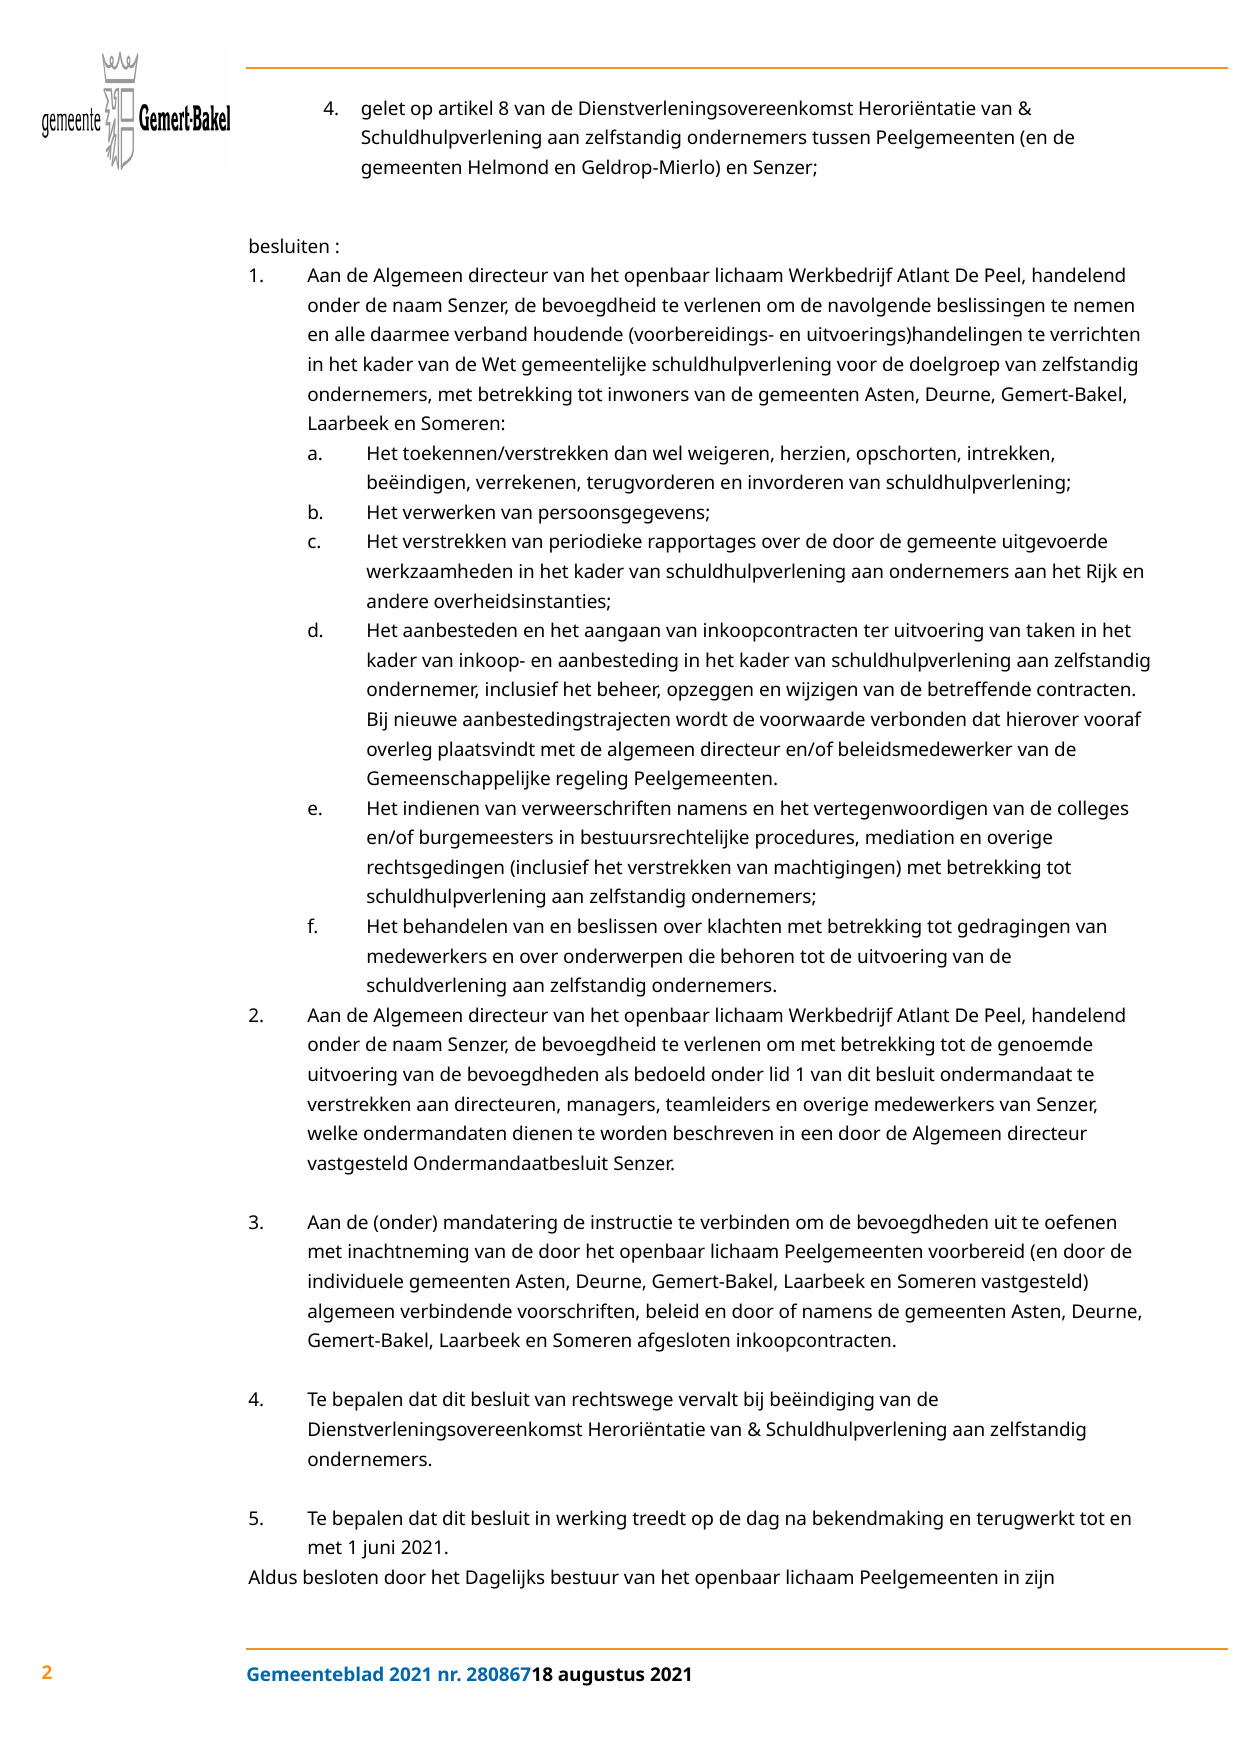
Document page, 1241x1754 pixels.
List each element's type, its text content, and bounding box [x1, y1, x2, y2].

list gelet op artikel 8 van de Dienstverleningsovereenkomst Heroriëntatie van & Schuldhulpverlening aan zelfstandig ondernemers tussen Peelgemeenten (en de gemeenten Helmond en Geldrop-Mierlo) en Senzer; [323, 95, 1152, 180]
text besluiten : [248, 233, 1152, 258]
list Aan de Algemeen directeur van het openbaar lichaam Werkbedrijf Atlant De Peel, handelend onder de naam Senzer, de bevoegdheid te verlenen om met betrekking tot de genoemde uitvoering van de bevoegdheden als bedoeld onder lid 1 van dit besluit ondermandaat te verstrekken aan directeuren, managers, teamleiders en overige medewerkers van Senzer, welke ondermandaten dienen te worden beschreven in een door de Algemeen directeur vastgesteld Ondermandaatbesluit Senzer. [248, 1002, 1152, 1176]
list Het verstrekken van periodieke rapportages over de door de gemeente uitgevoerde werkzaamheden in het kader van schuldhulpverlening aan ondernemers aan het Rijk en andere overheidsinstanties; [307, 529, 1152, 613]
list Het indienen van verweerschriften namens en het vertegenwoordigen van de colleges en/of burgemeesters in bestuursrechtelijke procedures, mediation en overige rechtsgedingen (inclusief het verstrekken van machtigingen) met betrekking tot schuldhulpverlening aan zelfstandig ondernemers; [307, 795, 1152, 909]
picture [41, 47, 231, 172]
list Het behandelen van en beslissen over klachten met betrekking tot gedragingen van medewerkers en over onderwerpen die behoren tot de uitvoering van de schuldverlening aan zelfstandig ondernemers. [307, 913, 1152, 998]
list Het verwerken van persoonsgegevens; [307, 499, 1152, 525]
list Te bepalen dat dit besluit in werking treedt op de dag na bekendmaking en terugwerkt tot en met 1 juni 2021. [248, 1505, 1152, 1560]
list Aan de Algemeen directeur van het openbaar lichaam Werkbedrijf Atlant De Peel, handelend onder de naam Senzer, de bevoegdheid te verlenen om de navolgende beslissingen te nemen en alle daarmee verband houdende (voorbereidings- en uitvoerings)handelingen te verrichten in het kader van de Wet gemeentelijke schuldhulpverlening voor de doelgroep van zelfstandig ondernemers, met betrekking tot inwoners van de gemeenten Asten, Deurne, Gemert-Bakel, Laarbeek en Someren: [248, 262, 1152, 436]
list Aan de (onder) mandatering de instructie te verbinden om de bevoegdheden uit te oefenen met inachtneming van de door het openbaar lichaam Peelgemeenten voorbereid (en door de individuele gemeenten Asten, Deurne, Gemert-Bakel, Laarbeek en Someren vastgesteld) algemeen verbindende voorschriften, beleid en door of namens de gemeenten Asten, Deurne, Gemert-Bakel, Laarbeek en Someren afgesloten inkoopcontracten. [248, 1209, 1152, 1353]
list Te bepalen dat dit besluit van rechtswege vervalt bij beëindiging van de Dienstverleningsovereenkomst Heroriëntatie van & Schuldhulpverlening aan zelfstandig ondernemers. [248, 1387, 1152, 1471]
list Het aanbesteden en het aangaan van inkoopcontracten ter uitvoering van taken in het kader van inkoop- en aanbesteding in het kader van schuldhulpverlening aan zelfstandig ondernemer, inclusief het beheer, opzeggen en wijzigen van de betreffende contracten. Bij nieuwe aanbestedingstrajecten wordt de voorwaarde verbonden dat hierover vooraf overleg plaatsvindt met de algemeen directeur en/of beleidsmedewerker van de Gemeenschappelijke regeling Peelgemeenten. [307, 617, 1152, 791]
list Het toekennen/verstrekken dan wel weigeren, herzien, opschorten, intrekken, beëindigen, verrekenen, terugvorderen en invorderen van schuldhulpverlening; [307, 440, 1152, 495]
text Aldus besloten door het Dagelijks bestuur van het openbaar lichaam Peelgemeenten in zijn [248, 1564, 1152, 1590]
